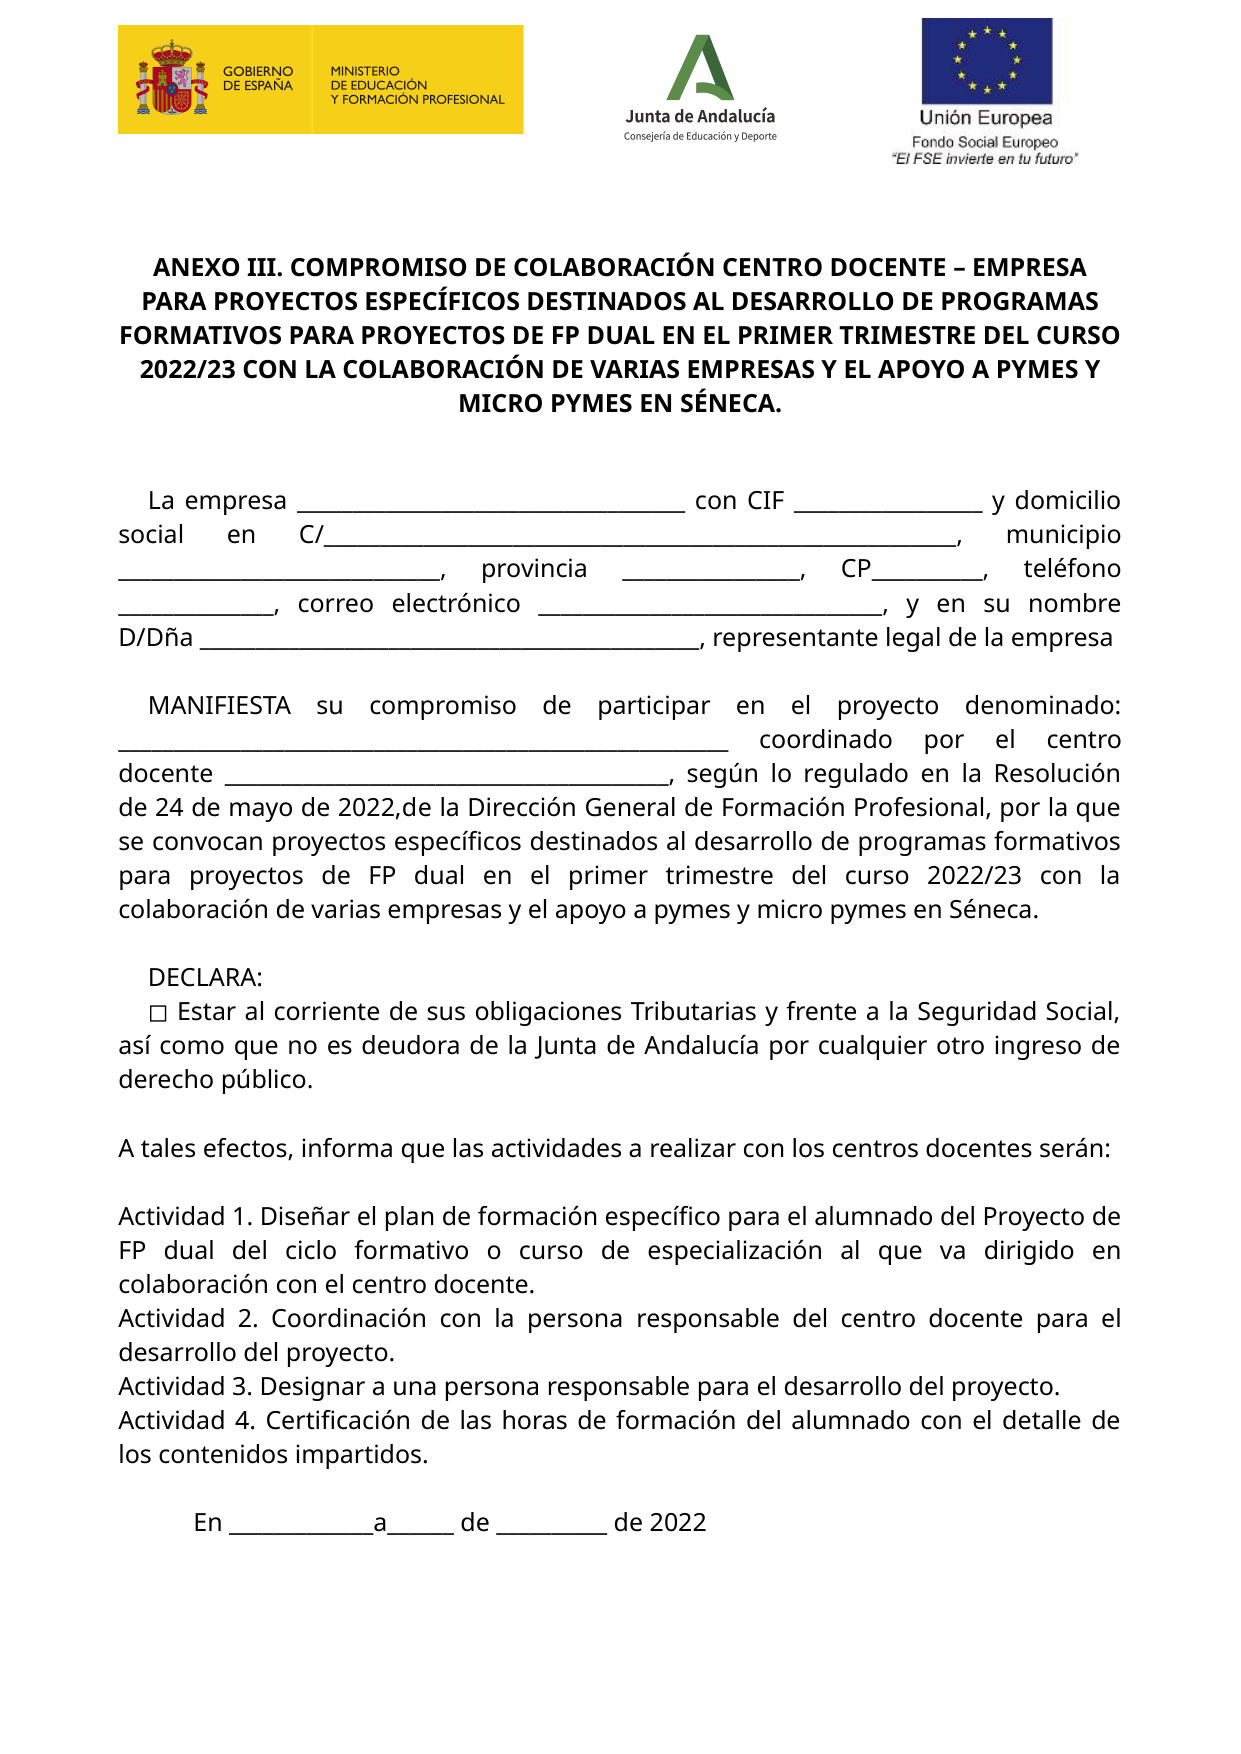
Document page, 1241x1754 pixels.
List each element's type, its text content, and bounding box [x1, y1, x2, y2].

text DECLARA: [118, 960, 1122, 994]
text MANIFIESTA su compromiso de participar en el proyecto denominado: _______________________________________________________ coordinado por el centro docente ________________________________________, según lo regulado en la Resolución de 24 de mayo de 2022,de la Dirección General de Formación Profesional, por la que se convocan proyectos específicos destinados al desarrollo de programas formativos para proyectos de FP dual en el primer trimestre del curso 2022/23 con la colaboración de varias empresas y el apoyo a pymes y micro pymes en Séneca. [118, 687, 1122, 926]
text Actividad 3. Designar a una persona responsable para el desarrollo del proyecto. [118, 1369, 1122, 1403]
text ◻ Estar al corriente de sus obligaciones Tributarias y frente a la Seguridad Social, así como que no es deudora de la Junta de Andalucía por cualquier otro ingreso de derecho público. [118, 994, 1122, 1096]
picture [615, 22, 786, 149]
text Actividad 4. Certificación de las horas de formación del alumnado con el detalle de los contenidos impartidos. [118, 1403, 1122, 1471]
picture [891, 18, 1079, 164]
text Actividad 2. Coordinación con la persona responsable del centro docente para el desarrollo del proyecto. [118, 1301, 1122, 1369]
text La empresa ___________________________________ con CIF _________________ y domicilio social en C/_________________________________________________________, municipio _____________________________, provincia ________________, CP__________, teléfono ______________, correo electrónico _______________________________, y en su nombre D/Dña _____________________________________________, representante legal de la empresa [118, 483, 1122, 653]
text En _____________a______ de __________ de 2022 [193, 1505, 1122, 1539]
text A tales efectos, informa que las actividades a realizar con los centros docentes serán: [118, 1130, 1122, 1164]
text ANEXO III. COMPROMISO DE COLABORACIÓN CENTRO DOCENTE – EMPRESA PARA PROYECTOS ESPECÍFICOS DESTINADOS AL DESARROLLO DE PROGRAMAS FORMATIVOS PARA PROYECTOS DE FP DUAL EN EL PRIMER TRIMESTRE DEL CURSO 2022/23 CON LA COLABORACIÓN DE VARIAS EMPRESAS Y EL APOYO A PYMES Y MICRO PYMES EN SÉNECA. [118, 249, 1122, 420]
text Actividad 1. Diseñar el plan de formación específico para el alumnado del Proyecto de FP dual del ciclo formativo o curso de especialización al que va dirigido en colaboración con el centro docente. [118, 1198, 1122, 1301]
picture [118, 25, 524, 134]
